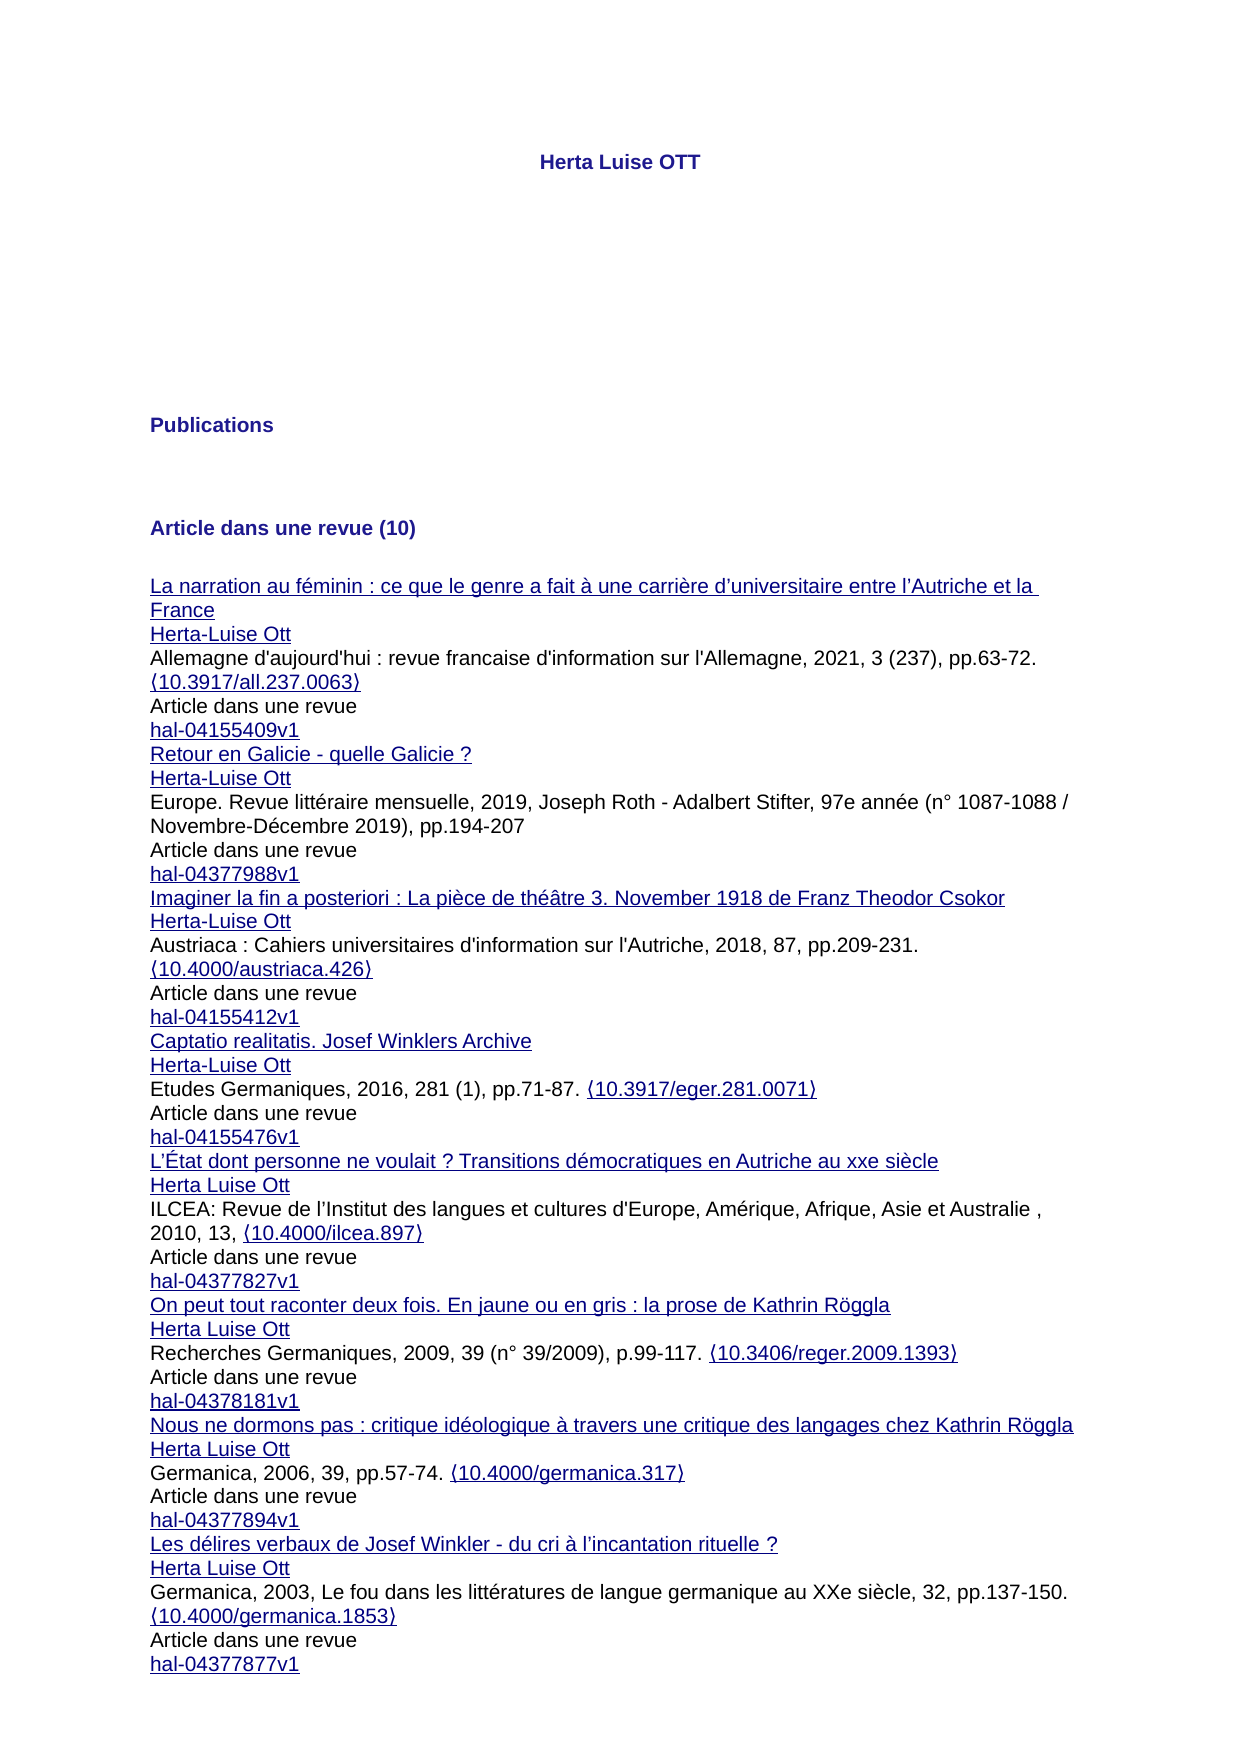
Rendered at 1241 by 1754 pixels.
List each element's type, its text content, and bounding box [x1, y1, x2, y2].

table_cell On peut tout raconter deux fois. En jaune ou en gris : la prose de Kathrin Röggla Herta Luise Ott Recherches Germaniques, 2009, 39 (n° 39/2009), p.99-117. ⟨10.3406/reger.2009.1393⟩ Article dans une revue hal-04378181v1 [150, 1293, 1090, 1412]
table_cell L’État dont personne ne voulait ? Transitions démocratiques en Autriche au xxe siècle Herta Luise Ott ILCEA: Revue de l’Institut des langues et cultures d'Europe, Amérique, Afrique, Asie et Australie , 2010, 13, ⟨10.4000/ilcea.897⟩ Article dans une revue hal-04377827v1 [150, 1149, 1090, 1293]
table_cell Nous ne dormons pas : critique idéologique à travers une critique des langages chez Kathrin Röggla Herta Luise Ott Germanica, 2006, 39, pp.57-74. ⟨10.4000/germanica.317⟩ Article dans une revue hal-04377894v1 [150, 1413, 1090, 1532]
subtitle Herta Luise OTT [150, 150, 1090, 174]
subtitle Publications [150, 412, 1090, 436]
table_cell Imaginer la fin a posteriori : La pièce de théâtre 3. November 1918 de Franz Theodor Csokor Herta-Luise Ott Austriaca : Cahiers universitaires d'information sur l'Autriche, 2018, 87, pp.209-231. ⟨10.4000/austriaca.426⟩ Article dans une revue hal-04155412v1 [150, 885, 1090, 1029]
table_cell Retour en Galicie - quelle Galicie ? Herta-Luise Ott Europe. Revue littéraire mensuelle, 2019, Joseph Roth - Adalbert Stifter, 97e année (n° 1087-1088 / Novembre-Décembre 2019), pp.194-207 Article dans une revue hal-04377988v1 [150, 742, 1090, 885]
subtitle Article dans une revue (10) [150, 516, 1090, 539]
table_header La narration au féminin : ce que le genre a fait à une carrière d’universitaire entre l’Autriche et la France Herta-Luise Ott Allemagne d'aujourd'hui : revue francaise d'information sur l'Allemagne, 2021, 3 (237), pp.63-72. ⟨10.3917/all.237.0063⟩ Article dans une revue hal-04155409v1 [150, 574, 1090, 742]
table_cell Les délires verbaux de Josef Winkler - du cri à l’incantation rituelle ? Herta Luise Ott Germanica, 2003, Le fou dans les littératures de langue germanique au XXe siècle, 32, pp.137-150. ⟨10.4000/germanica.1853⟩ Article dans une revue hal-04377877v1 [150, 1532, 1090, 1676]
table_cell Captatio realitatis. Josef Winklers Archive Herta-Luise Ott Etudes Germaniques, 2016, 281 (1), pp.71-87. ⟨10.3917/eger.281.0071⟩ Article dans une revue hal-04155476v1 [150, 1029, 1090, 1149]
